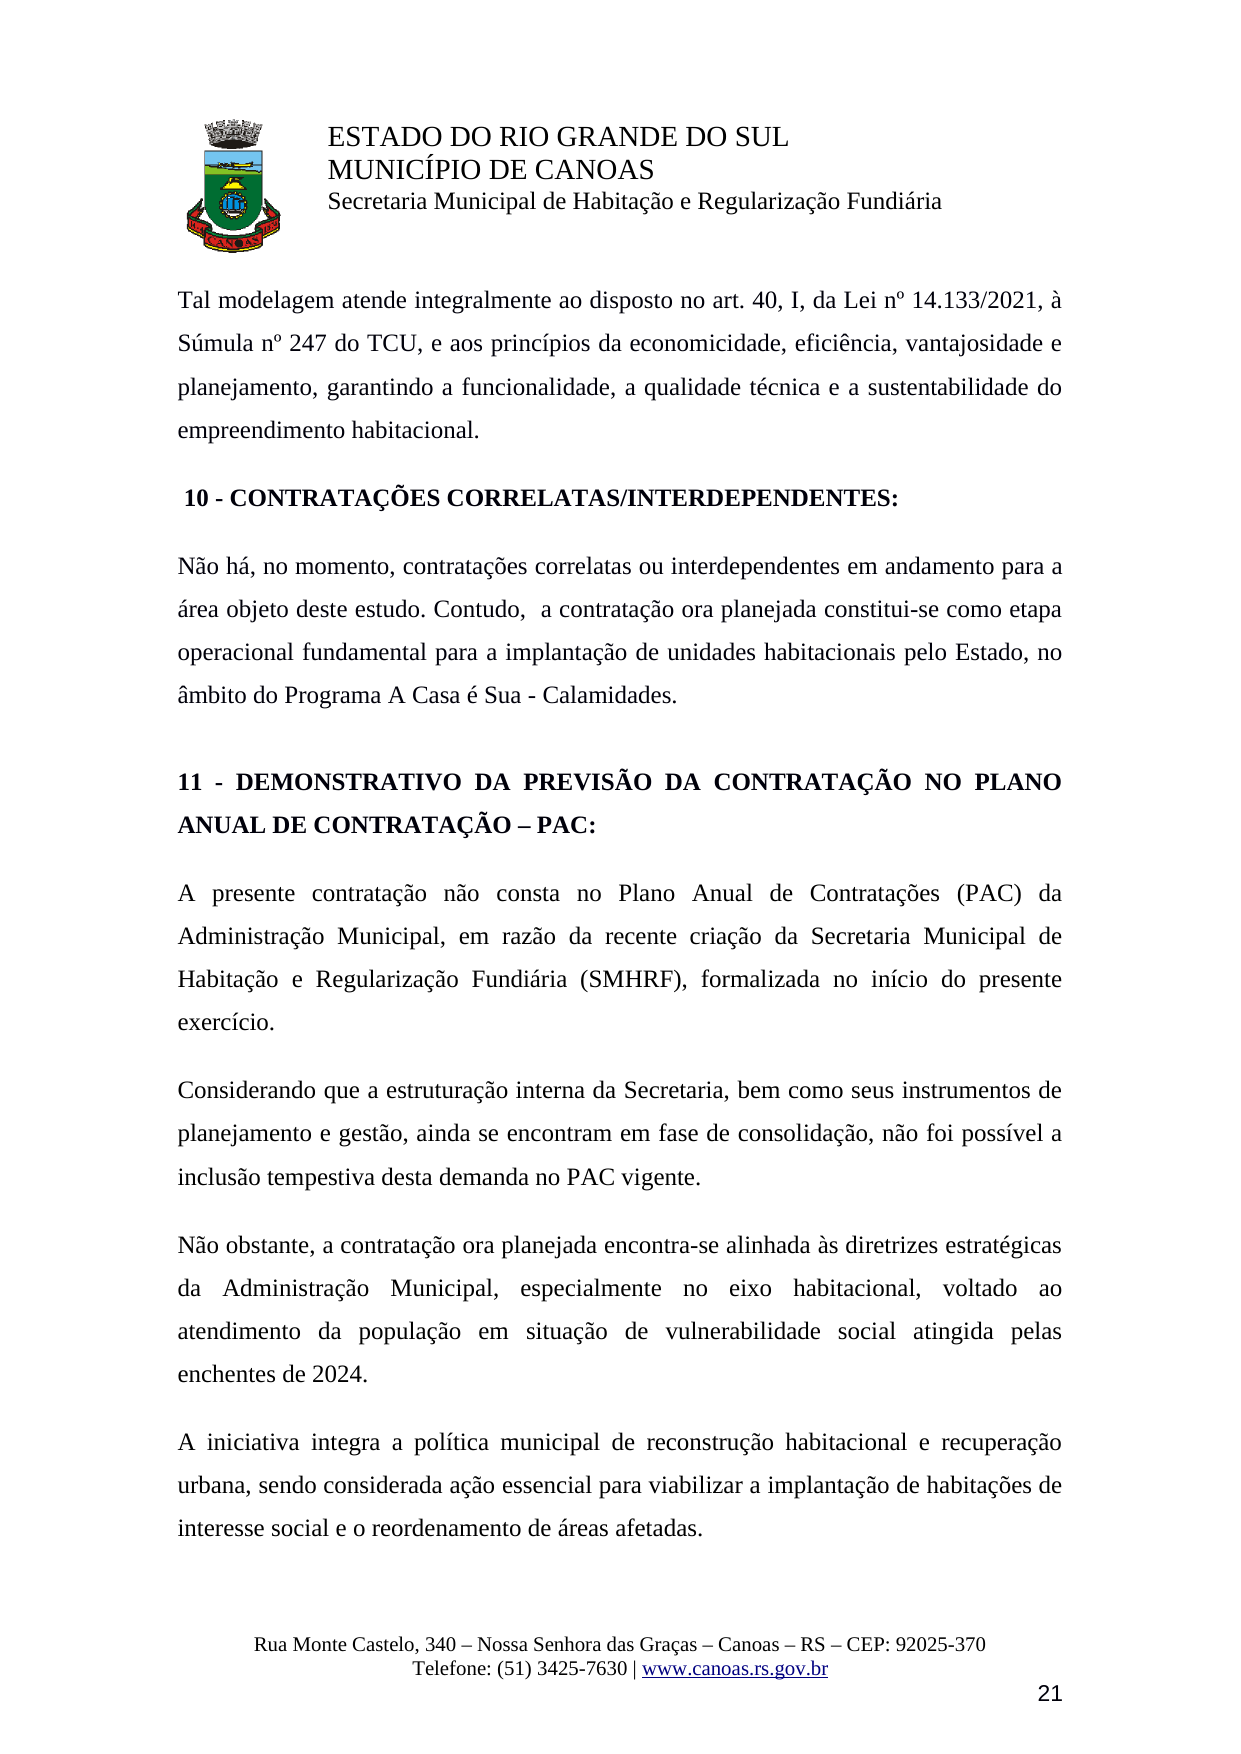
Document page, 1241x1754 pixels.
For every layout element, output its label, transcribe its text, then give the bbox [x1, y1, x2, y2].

text Não há, no momento, contratações correlatas ou interdependentes em andamento para a área objeto deste estudo. Contudo, a contratação ora planejada constitui-se como etapa operacional fundamental para a implantação de unidades habitacionais pelo Estado, no âmbito do Programa A Casa é Sua - Calamidades. [177, 551, 1063, 709]
text A presente contratação não consta no Plano Anual de Contratações (PAC) da Administração Municipal, em razão da recente criação da Secretaria Municipal de Habitação e Regularização Fundiária (SMHRF), formalizada no início do presente exercício. [177, 878, 1063, 1036]
text Não obstante, a contratação ora planejada encontra-se alinhada às diretrizes estratégicas da Administração Municipal, especialmente no eixo habitacional, voltado ao atendimento da população em situação de vulnerabilidade social atingida pelas enchentes de 2024. [177, 1230, 1063, 1388]
text 11 - DEMONSTRATIVO DA PREVISÃO DA CONTRATAÇÃO NO PLANO ANUAL DE CONTRATAÇÃO – PAC: [177, 767, 1063, 838]
text A iniciativa integra a política municipal de reconstrução habitacional e recuperação urbana, sendo considerada ação essencial para viabilizar a implantação de habitações de interesse social e o reordenamento de áreas afetadas. [177, 1427, 1063, 1542]
picture [186, 119, 281, 253]
text Tal modelagem atende integralmente ao disposto no art. 40, I, da Lei nº 14.133/2021, à Súmula nº 247 do TCU, e aos princípios da economicidade, eficiência, vantajosidade e planejamento, garantindo a funcionalidade, a qualidade técnica e a sustentabilidade do empreendimento habitacional. [177, 285, 1063, 443]
text 10 - CONTRATAÇÕES CORRELATAS/INTERDEPENDENTES: [177, 483, 1063, 512]
text Considerando que a estruturação interna da Secretaria, bem como seus instrumentos de planejamento e gestão, ainda se encontram em fase de consolidação, não foi possível a inclusão tempestiva desta demanda no PAC vigente. [177, 1075, 1063, 1190]
